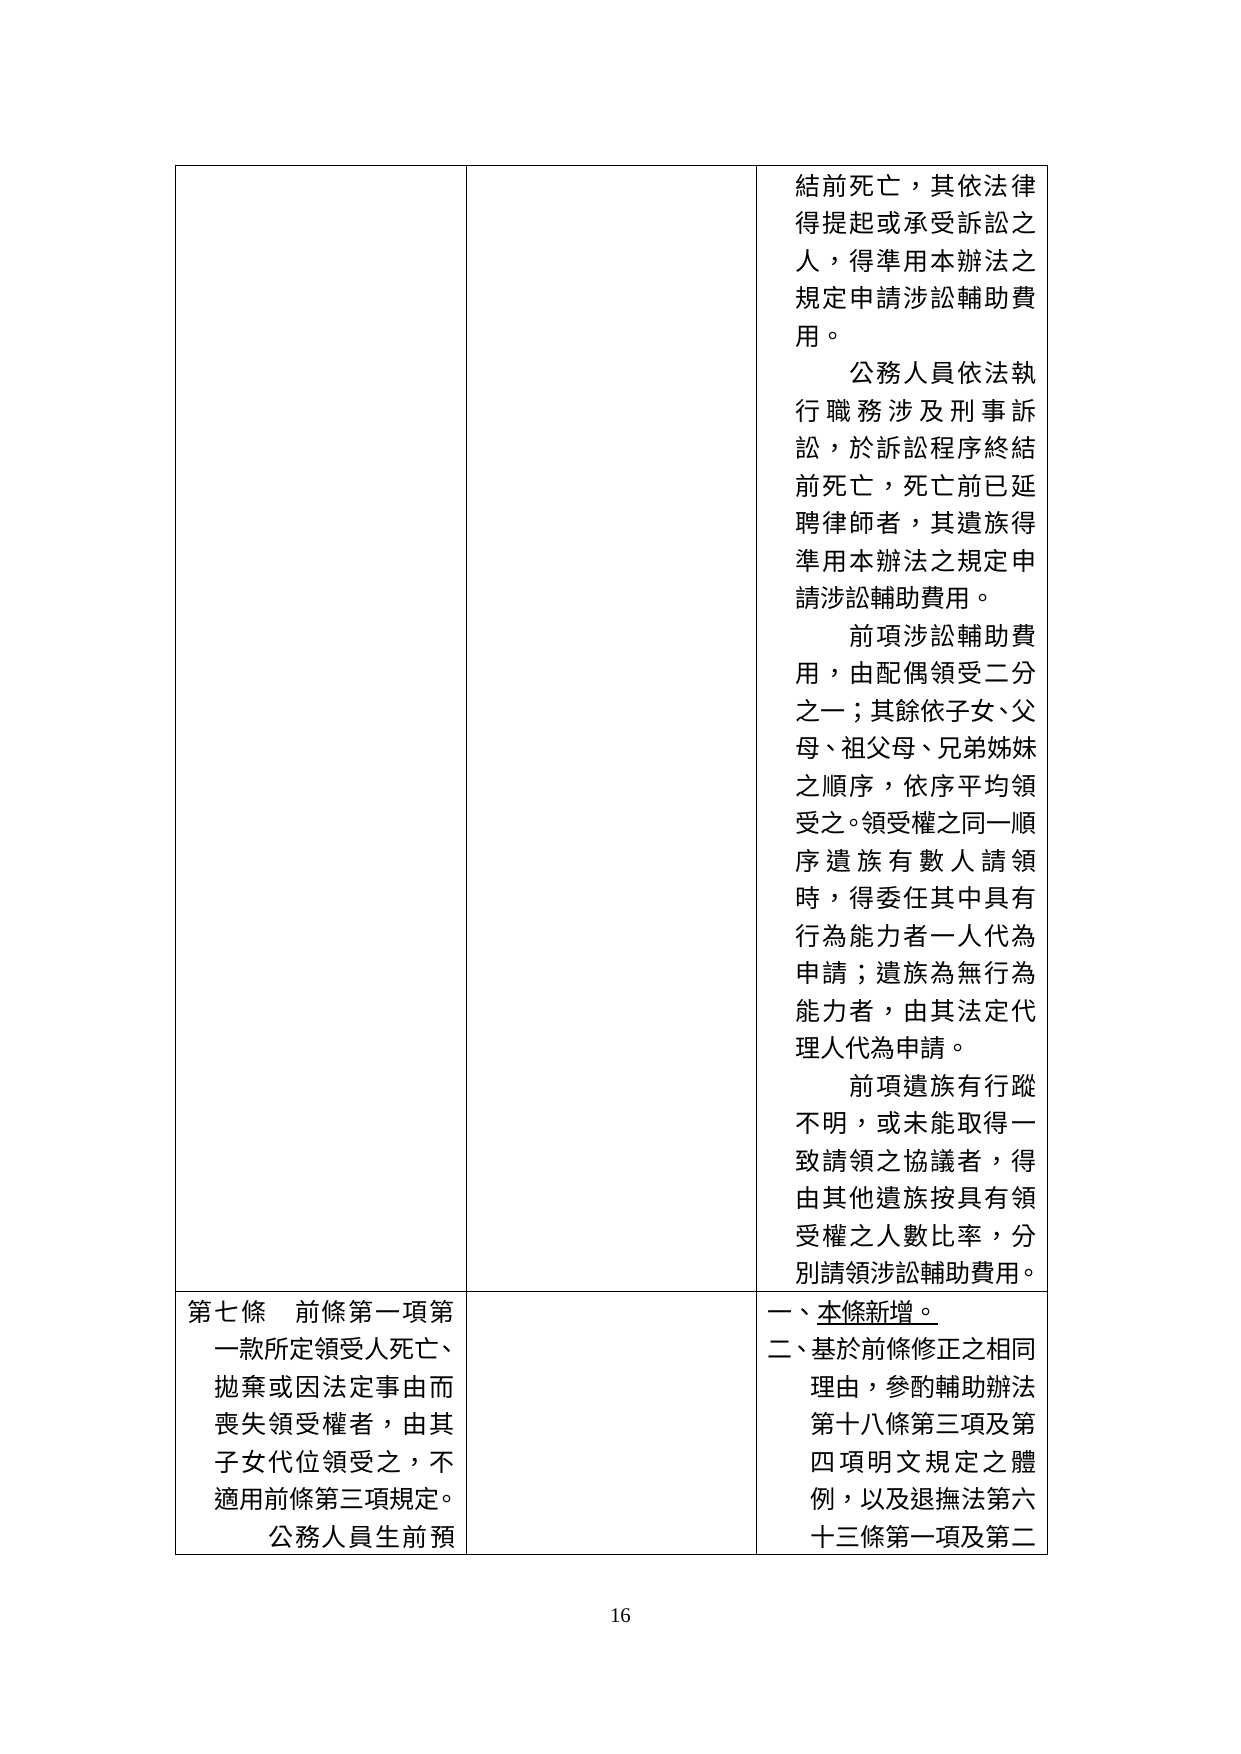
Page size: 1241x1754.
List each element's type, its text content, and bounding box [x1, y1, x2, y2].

table_cell [176, 166, 466, 1291]
table_cell [467, 1292, 756, 1554]
table_cell [467, 166, 756, 1291]
table_cell 一、本條新增。 二、基於前條修正之相同理由，參酌輔助辦法第十八條第三項及第四項明文規定之體例，以及退撫法第六十三條第一項及第二 [757, 1292, 1047, 1554]
table_cell 結前死亡，其依法律得提起或承受訴訟之人，得準用本辦法之規定申請涉訟輔助費用。 公務人員依法執行職務涉及刑事訴訟，於訴訟程序終結前死亡，死亡前已延聘律師者，其遺族得準用本辦法之規定申請涉訟輔助費用。 前項涉訟輔助費用，由配偶領受二分之一；其餘依子女、父母、祖父母、兄弟姊妹之順序，依序平均領受之。領受權之同一順序遺族有數人請領時，得委任其中具有行為能力者一人代為申請；遺族為無行為能力者，由其法定代理人代為申請。 前項遺族有行蹤不明，或未能取得一致請領之協議者，得由其他遺族按具有領受權之人數比率，分別請領涉訟輔助費用。 [757, 166, 1047, 1291]
table_cell 第七條 前條第一項第一款所定領受人死亡、拋棄或因法定事由而喪失領受權者，由其子女代位領受之，不適用前條第三項規定。 公務人員生前預 [176, 1292, 466, 1554]
